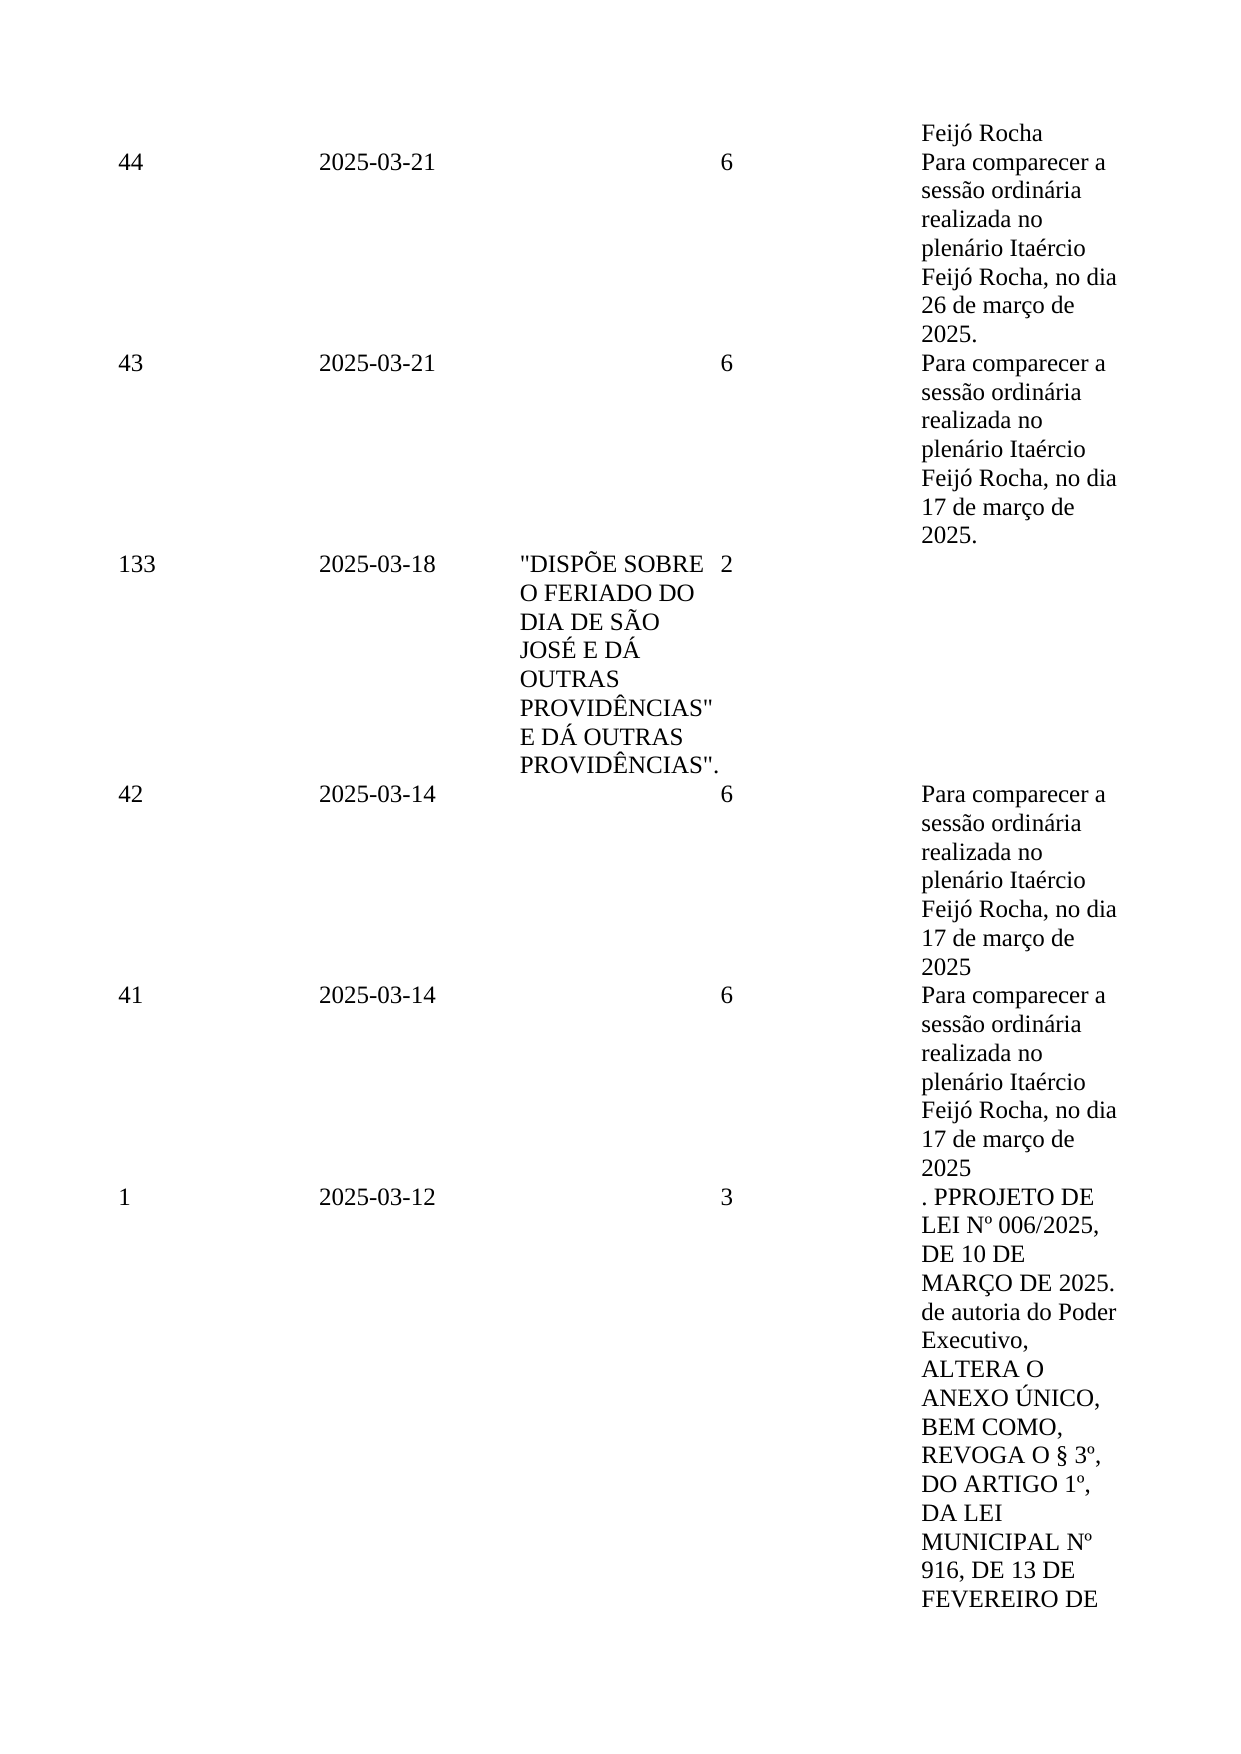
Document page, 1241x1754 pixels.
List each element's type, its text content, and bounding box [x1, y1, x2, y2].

table_cell "DISPÕE SOBRE O FERIADO DO DIA DE SÃO JOSÉ E DÁ OUTRAS PROVIDÊNCIAS" E DÁ OUTRAS PROVIDÊNCIAS". [520, 549, 720, 779]
table_cell Para comparecer a sessão ordinária realizada no plenário Itaércio Feijó Rocha, no dia 17 de março de 2025. [921, 348, 1122, 549]
table_cell . PPROJETO DE LEI Nº 006/2025, DE 10 DE MARÇO DE 2025. de autoria do Poder Executivo, ALTERA O ANEXO ÚNICO, BEM COMO, REVOGA O § 3º, DO ARTIGO 1º, DA LEI MUNICIPAL Nº 916, DE 13 DE FEVEREIRO DE [921, 1182, 1122, 1613]
table_cell 2025-03-14 [319, 779, 519, 981]
table_cell 43 [118, 348, 319, 549]
table_cell [319, 118, 519, 147]
table_cell 6 [720, 348, 921, 549]
table_cell Para comparecer a sessão ordinária realizada no plenário Itaércio Feijó Rocha, no dia 26 de março de 2025. [921, 147, 1122, 348]
table_cell 44 [118, 147, 319, 348]
table_cell [921, 549, 1122, 779]
table_cell 1 [118, 1182, 319, 1613]
table_cell Para comparecer a sessão ordinária realizada no plenário Itaércio Feijó Rocha, no dia 17 de março de 2025 [921, 981, 1122, 1182]
table_cell [520, 118, 720, 147]
table_cell 2 [720, 549, 921, 779]
table_cell [520, 1182, 720, 1613]
table_cell [118, 118, 319, 147]
table_cell 6 [720, 779, 921, 981]
table_cell 41 [118, 981, 319, 1182]
table_cell 2025-03-14 [319, 981, 519, 1182]
table_cell [720, 118, 921, 147]
table_cell 2025-03-18 [319, 549, 519, 779]
table_cell [520, 779, 720, 981]
table_cell Feijó Rocha [921, 118, 1122, 147]
table_cell [520, 981, 720, 1182]
table_cell [520, 348, 720, 549]
table_cell 6 [720, 147, 921, 348]
table_cell 2025-03-12 [319, 1182, 519, 1613]
table_cell 133 [118, 549, 319, 779]
table_cell [520, 147, 720, 348]
table_cell 3 [720, 1182, 921, 1613]
table_cell 2025-03-21 [319, 147, 519, 348]
table_cell Para comparecer a sessão ordinária realizada no plenário Itaércio Feijó Rocha, no dia 17 de março de 2025 [921, 779, 1122, 981]
table_cell 6 [720, 981, 921, 1182]
table_cell 2025-03-21 [319, 348, 519, 549]
table_cell 42 [118, 779, 319, 981]
